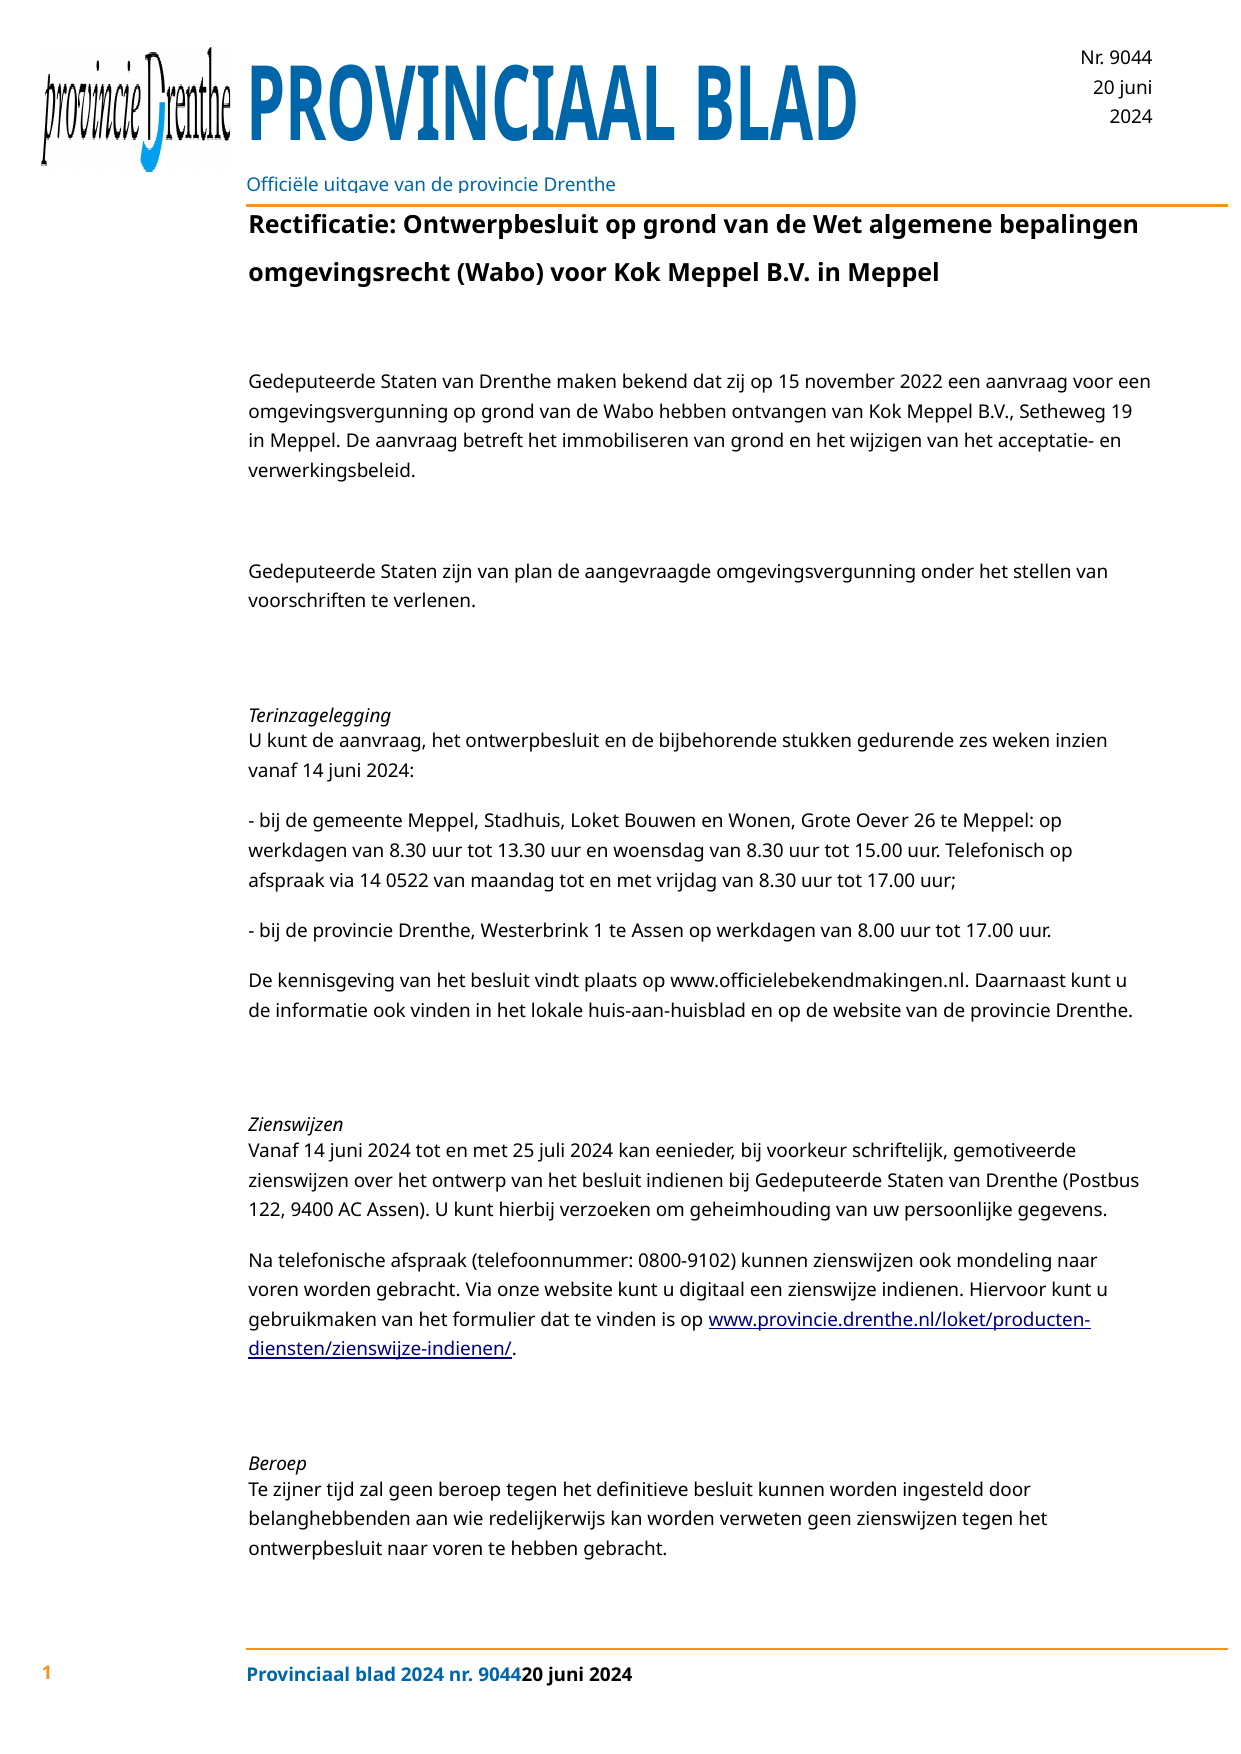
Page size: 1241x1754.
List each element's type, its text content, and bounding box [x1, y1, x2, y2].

text Vanaf 14 juni 2024 tot en met 25 juli 2024 kan eenieder, bij voorkeur schriftelijk, gemotiveerde zienswijzen over het ontwerp van het besluit indienen bij Gedeputeerde Staten van Drenthe (Postbus 122, 9400 AC Assen). U kunt hierbij verzoeken om geheimhouding van uw persoonlijke gegevens. [248, 1137, 1152, 1222]
text U kunt de aanvraag, het ontwerpbesluit en de bijbehorende stukken gedurende zes weken inzien vanaf 14 juni 2024: [248, 728, 1152, 783]
text Rectificatie: Ontwerpbesluit op grond van de Wet algemene bepalingen omgevingsrecht (Wabo) voor Kok Meppel B.V. in Meppel [248, 207, 1152, 288]
text Gedeputeerde Staten zijn van plan de aangevraagde omgevingsvergunning onder het stellen van voorschriften te verlenen. [248, 558, 1152, 613]
text Gedeputeerde Staten van Drenthe maken bekend dat zij op 15 november 2022 een aanvraag voor een omgevingsvergunning op grond van de Wabo hebben ontvangen van Kok Meppel B.V., Setheweg 19 in Meppel. De aanvraag betreft het immobiliseren van grond en het wijzigen van het acceptatie- en verwerkingsbeleid. [248, 368, 1152, 483]
text Na telefonische afspraak (telefoonnummer: 0800-9102) kunnen zienswijzen ook mondeling naar voren worden gebracht. Via onze website kunt u digitaal een zienswijze indienen. Hiervoor kunt u gebruikmaken van het formulier dat te vinden is op www.provincie.drenthe.nl/loket/producten-diensten/zienswijze-indienen/. [248, 1247, 1152, 1361]
text Beroep [248, 1450, 1152, 1476]
text Te zijner tijd zal geen beroep tegen het definitieve besluit kunnen worden ingesteld door belanghebbenden aan wie redelijkerwijs kan worden verweten geen zienswijzen tegen het ontwerpbesluit naar voren te hebben gebracht. [248, 1476, 1152, 1561]
text - bij de provincie Drenthe, Westerbrink 1 te Assen op werkdagen van 8.00 uur tot 17.00 uur. [248, 917, 1152, 943]
text Zienswijzen [248, 1112, 1152, 1137]
text Terinzagelegging [248, 702, 1152, 728]
text De kennisgeving van het besluit vindt plaats op www.officielebekendmakingen.nl. Daarnaast kunt u de informatie ook vinden in het lokale huis-aan-huisblad en op de website van de provincie Drenthe. [248, 968, 1152, 1023]
text - bij de gemeente Meppel, Stadhuis, Loket Bouwen en Wonen, Grote Oever 26 te Meppel: op werkdagen van 8.30 uur tot 13.30 uur en woensdag van 8.30 uur tot 15.00 uur. Telefonisch op afspraak via 14 0522 van maandag tot en met vrijdag van 8.30 uur tot 17.00 uur; [248, 808, 1152, 892]
picture [41, 47, 231, 172]
